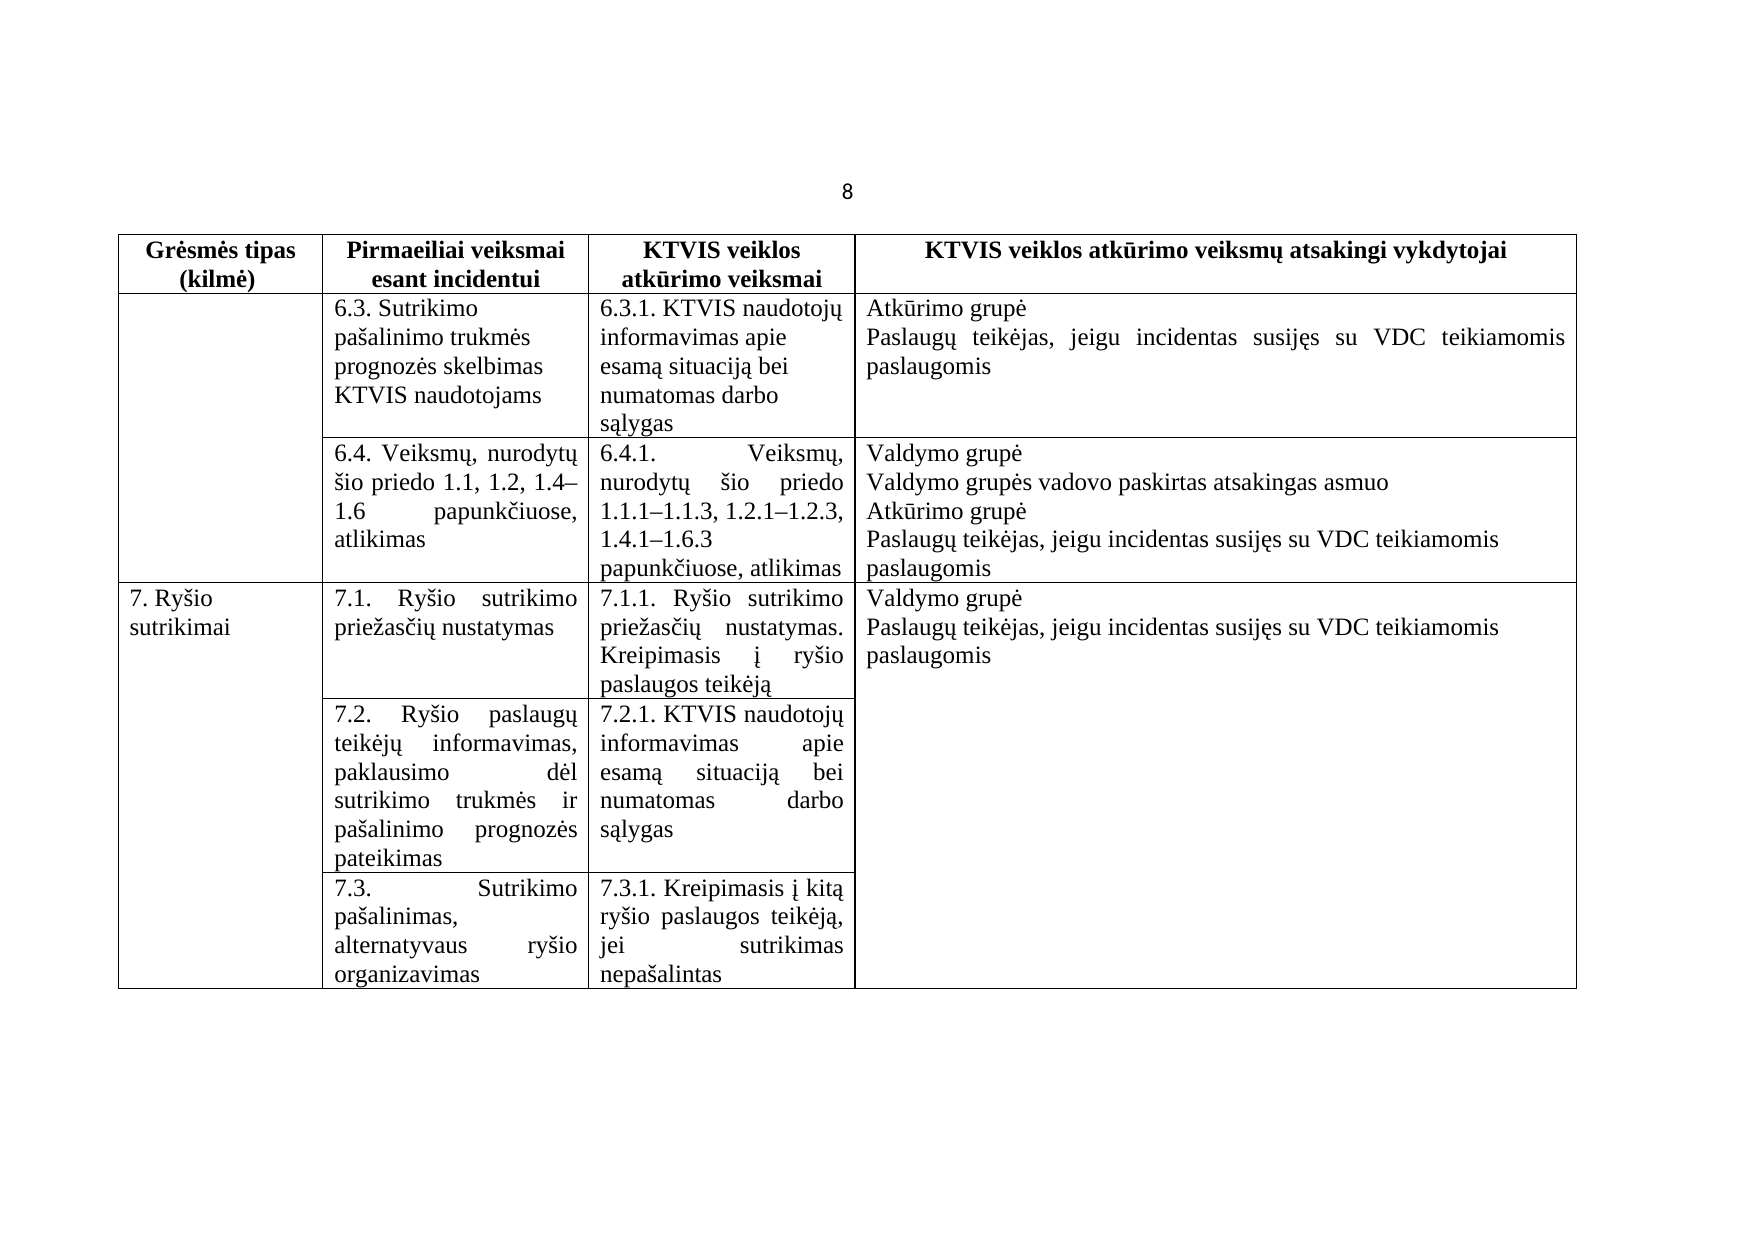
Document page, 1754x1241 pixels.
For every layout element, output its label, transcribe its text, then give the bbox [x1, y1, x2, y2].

table_cell 7.1. Ryšio sutrikimo priežasčių nustatymas [323, 583, 588, 698]
table_cell 7.3.1. Kreipimasis į kitą ryšio paslaugos teikėją, jei sutrikimas nepašalintas [589, 873, 854, 988]
table_cell 6.3.1. KTVIS naudotojų informavimas apie esamą situaciją bei numatomas darbo sąlygas [589, 294, 854, 437]
table_header KTVIS veiklos atkūrimo veiksmai [589, 235, 854, 292]
table_cell 7.2. Ryšio paslaugų teikėjų informavimas, paklausimo dėl sutrikimo trukmės ir pašalinimo prognozės pateikimas [323, 699, 588, 872]
table_cell Valdymo grupė Valdymo grupės vadovo paskirtas atsakingas asmuo Atkūrimo grupė Paslaugų teikėjas, jeigu incidentas susijęs su VDC teikiamomis paslaugomis [856, 438, 1576, 582]
table_header Pirmaeiliai veiksmai esant incidentui [323, 235, 588, 292]
table_cell 7. Ryšio sutrikimai [119, 583, 322, 988]
table_cell 6.4. Veiksmų, nurodytų šio priedo 1.1, 1.2, 1.4–1.6 papunkčiuose, atlikimas [323, 438, 588, 582]
table_header Grėsmės tipas (kilmė) [119, 235, 322, 292]
table_cell Valdymo grupė Paslaugų teikėjas, jeigu incidentas susijęs su VDC teikiamomis paslaugomis [856, 583, 1576, 988]
table_cell 7.2.1. KTVIS naudotojų informavimas apie esamą situaciją bei numatomas darbo sąlygas [589, 699, 854, 872]
table_cell [119, 294, 322, 582]
table_cell 6.3. Sutrikimo pašalinimo trukmės prognozės skelbimas KTVIS naudotojams [323, 294, 588, 437]
table_cell Atkūrimo grupė Paslaugų teikėjas, jeigu incidentas susijęs su VDC teikiamomis paslaugomis [856, 294, 1576, 437]
table_cell 7.1.1. Ryšio sutrikimo priežasčių nustatymas. Kreipimasis į ryšio paslaugos teikėją [589, 583, 854, 698]
table_header KTVIS veiklos atkūrimo veiksmų atsakingi vykdytojai [856, 235, 1576, 292]
table_cell 6.4.1. Veiksmų, nurodytų šio priedo 1.1.1–1.1.3, 1.2.1–1.2.3, 1.4.1–1.6.3 papunkčiuose, atlikimas [589, 438, 854, 582]
table_cell 7.3. Sutrikimo pašalinimas, alternatyvaus ryšio organizavimas [323, 873, 588, 988]
